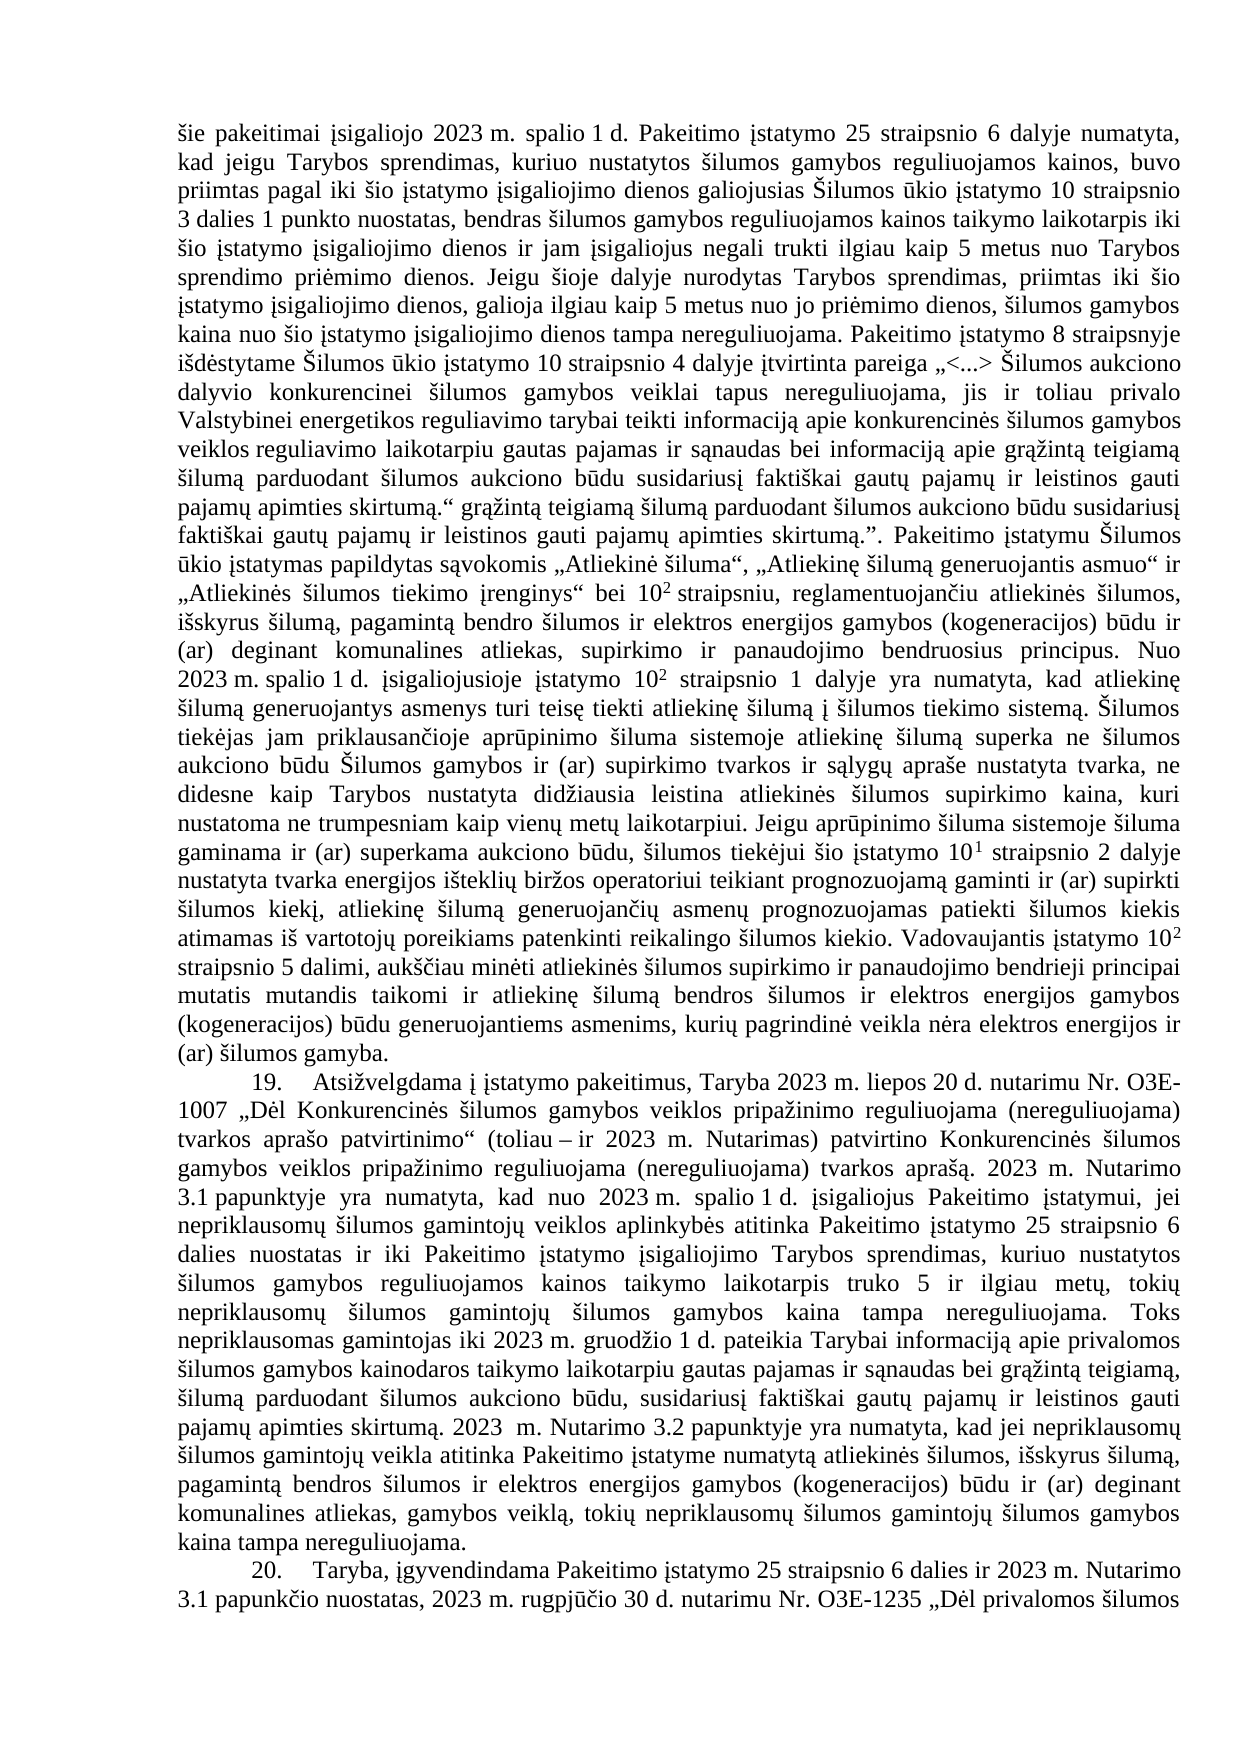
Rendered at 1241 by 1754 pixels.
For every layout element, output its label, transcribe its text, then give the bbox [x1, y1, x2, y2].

text 19. Atsižvelgdama į įstatymo pakeitimus, Taryba 2023 m. liepos 20 d. nutarimu Nr. O3E-1007 „Dėl Konkurencinės šilumos gamybos veiklos pripažinimo reguliuojama (nereguliuojama) tvarkos aprašo patvirtinimo“ (toliau – ir 2023 m. Nutarimas) patvirtino Konkurencinės šilumos gamybos veiklos pripažinimo reguliuojama (nereguliuojama) tvarkos aprašą. 2023 m. Nutarimo 3.1 papunktyje yra numatyta, kad nuo 2023 m. spalio 1 d. įsigaliojus Pakeitimo įstatymui, jei nepriklausomų šilumos gamintojų veiklos aplinkybės atitinka Pakeitimo įstatymo 25 straipsnio 6 dalies nuostatas ir iki Pakeitimo įstatymo įsigaliojimo Tarybos sprendimas, kuriuo nustatytos šilumos gamybos reguliuojamos kainos taikymo laikotarpis truko 5 ir ilgiau metų, tokių nepriklausomų šilumos gamintojų šilumos gamybos kaina tampa nereguliuojama. Toks nepriklausomas gamintojas iki 2023 m. gruodžio 1 d. pateikia Tarybai informaciją apie privalomos šilumos gamybos kainodaros taikymo laikotarpiu gautas pajamas ir sąnaudas bei grąžintą teigiamą, šilumą parduodant šilumos aukciono būdu, susidariusį faktiškai gautų pajamų ir leistinos gauti pajamų apimties skirtumą. 2023 m. Nutarimo 3.2 papunktyje yra numatyta, kad jei nepriklausomų šilumos gamintojų veikla atitinka Pakeitimo įstatyme numatytą atliekinės šilumos, išskyrus šilumą, pagamintą bendros šilumos ir elektros energijos gamybos (kogeneracijos) būdu ir (ar) deginant komunalines atliekas, gamybos veiklą, tokių nepriklausomų šilumos gamintojų šilumos gamybos kaina tampa nereguliuojama. [177, 1067, 1181, 1556]
text 20. Taryba, įgyvendindama Pakeitimo įstatymo 25 straipsnio 6 dalies ir 2023 m. Nutarimo 3.1 papunkčio nuostatas, 2023 m. rugpjūčio 30 d. nutarimu Nr. O3E-1235 „Dėl privalomos šilumos [177, 1556, 1181, 1613]
text šie pakeitimai įsigaliojo 2023 m. spalio 1 d. Pakeitimo įstatymo 25 straipsnio 6 dalyje numatyta, kad jeigu Tarybos sprendimas, kuriuo nustatytos šilumos gamybos reguliuojamos kainos, buvo priimtas pagal iki šio įstatymo įsigaliojimo dienos galiojusias Šilumos ūkio įstatymo 10 straipsnio 3 dalies 1 punkto nuostatas, bendras šilumos gamybos reguliuojamos kainos taikymo laikotarpis iki šio įstatymo įsigaliojimo dienos ir jam įsigaliojus negali trukti ilgiau kaip 5 metus nuo Tarybos sprendimo priėmimo dienos. Jeigu šioje dalyje nurodytas Tarybos sprendimas, priimtas iki šio įstatymo įsigaliojimo dienos, galioja ilgiau kaip 5 metus nuo jo priėmimo dienos, šilumos gamybos kaina nuo šio įstatymo įsigaliojimo dienos tampa nereguliuojama. Pakeitimo įstatymo 8 straipsnyje išdėstytame Šilumos ūkio įstatymo 10 straipsnio 4 dalyje įtvirtinta pareiga „<...> Šilumos aukciono dalyvio konkurencinei šilumos gamybos veiklai tapus nereguliuojama, jis ir toliau privalo Valstybinei energetikos reguliavimo tarybai teikti informaciją apie konkurencinės šilumos gamybos veiklos reguliavimo laikotarpiu gautas pajamas ir sąnaudas bei informaciją apie grąžintą teigiamą šilumą parduodant šilumos aukciono būdu susidariusį faktiškai gautų pajamų ir leistinos gauti pajamų apimties skirtumą.“ grąžintą teigiamą šilumą parduodant šilumos aukciono būdu susidariusį faktiškai gautų pajamų ir leistinos gauti pajamų apimties skirtumą.”. Pakeitimo įstatymu Šilumos ūkio įstatymas papildytas sąvokomis „Atliekinė šiluma“, „Atliekinę šilumą generuojantis asmuo“ ir „Atliekinės šilumos tiekimo įrenginys“ bei 102 straipsniu, reglamentuojančiu atliekinės šilumos, išskyrus šilumą, pagamintą bendro šilumos ir elektros energijos gamybos (kogeneracijos) būdu ir (ar) deginant komunalines atliekas, supirkimo ir panaudojimo bendruosius principus. Nuo 2023 m. spalio 1 d. įsigaliojusioje įstatymo 102 straipsnio 1 dalyje yra numatyta, kad atliekinę šilumą generuojantys asmenys turi teisę tiekti atliekinę šilumą į šilumos tiekimo sistemą. Šilumos tiekėjas jam priklausančioje aprūpinimo šiluma sistemoje atliekinę šilumą superka ne šilumos aukciono būdu Šilumos gamybos ir (ar) supirkimo tvarkos ir sąlygų apraše nustatyta tvarka, ne didesne kaip Tarybos nustatyta didžiausia leistina atliekinės šilumos supirkimo kaina, kuri nustatoma ne trumpesniam kaip vienų metų laikotarpiui. Jeigu aprūpinimo šiluma sistemoje šiluma gaminama ir (ar) superkama aukciono būdu, šilumos tiekėjui šio įstatymo 101 straipsnio 2 dalyje nustatyta tvarka energijos išteklių biržos operatoriui teikiant prognozuojamą gaminti ir (ar) supirkti šilumos kiekį, atliekinę šilumą generuojančių asmenų prognozuojamas patiekti šilumos kiekis atimamas iš vartotojų poreikiams patenkinti reikalingo šilumos kiekio. Vadovaujantis įstatymo 102 straipsnio 5 dalimi, aukščiau minėti atliekinės šilumos supirkimo ir panaudojimo bendrieji principai mutatis mutandis taikomi ir atliekinę šilumą bendros šilumos ir elektros energijos gamybos (kogeneracijos) būdu generuojantiems asmenims, kurių pagrindinė veikla nėra elektros energijos ir (ar) šilumos gamyba. [177, 118, 1181, 1067]
